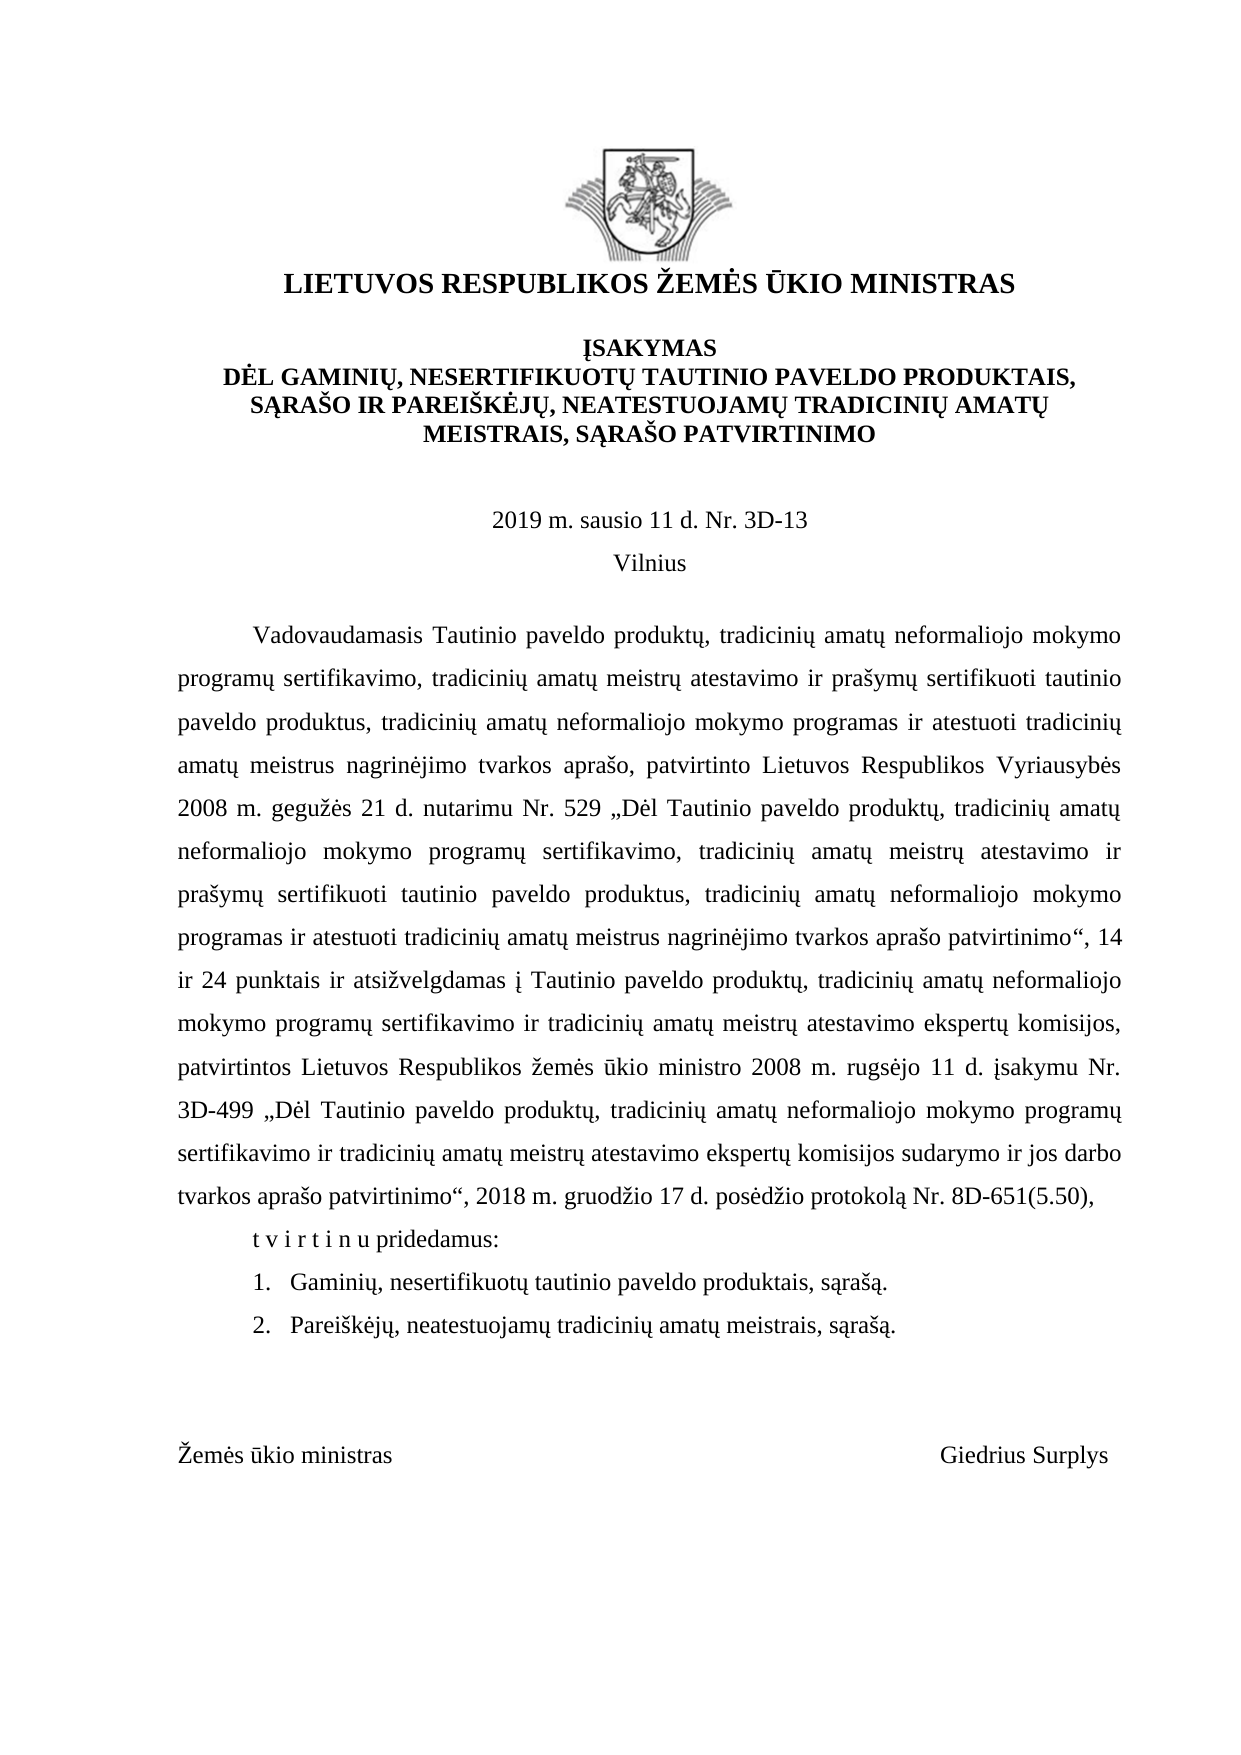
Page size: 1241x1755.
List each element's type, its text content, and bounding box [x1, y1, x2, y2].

text 1. Gaminių, nesertifikuotų tautinio paveldo produktais, sąrašą. [252, 1267, 1122, 1296]
text LIETUVOS RESPUBLIKOS ŽEMĖS ŪKIO MINISTRAS [177, 266, 1122, 299]
text Vadovaudamasis Tautinio paveldo produktų, tradicinių amatų neformaliojo mokymo programų sertifikavimo, tradicinių amatų meistrų atestavimo ir prašymų sertifikuoti tautinio paveldo produktus, tradicinių amatų neformaliojo mokymo programas ir atestuoti tradicinių amatų meistrus nagrinėjimo tvarkos aprašo, patvirtinto Lietuvos Respublikos Vyriausybės 2008 m. gegužės 21 d. nutarimu Nr. 529 „Dėl Tautinio paveldo produktų, tradicinių amatų neformaliojo mokymo programų sertifikavimo, tradicinių amatų meistrų atestavimo ir prašymų sertifikuoti tautinio paveldo produktus, tradicinių amatų neformaliojo mokymo programas ir atestuoti tradicinių amatų meistrus nagrinėjimo tvarkos aprašo patvirtinimo“, 14 ir 24 punktais ir atsižvelgdamas į Tautinio paveldo produktų, tradicinių amatų neformaliojo mokymo programų sertifikavimo ir tradicinių amatų meistrų atestavimo ekspertų komisijos, patvirtintos Lietuvos Respublikos žemės ūkio ministro 2008 m. rugsėjo 11 d. įsakymu Nr. 3D-499 „Dėl Tautinio paveldo produktų, tradicinių amatų neformaliojo mokymo programų sertifikavimo ir tradicinių amatų meistrų atestavimo ekspertų komisijos sudarymo ir jos darbo tvarkos aprašo patvirtinimo“, 2018 m. gruodžio 17 d. posėdžio protokolą Nr. 8D-651(5.50), [177, 620, 1122, 1210]
text ĮSAKYMAS [177, 333, 1122, 362]
text DĖL GAMINIŲ, NESERTIFIKUOtų TAUTINIO PAVELDO PRODUKTais, SĄRAŠO IR PAREIŠKĖJŲ, NEATESTUOJAMŲ TRADICINIŲ AMATŲ MEISTRAIS, SĄRAŠO PATVIRTINIMO [177, 362, 1122, 448]
text Žemės ūkio ministras Giedrius Surplys [177, 1440, 1122, 1468]
text 2019 m. sausio 11 d. Nr. 3D-13 [177, 505, 1122, 534]
text Vilnius [177, 548, 1122, 577]
text t v i r t i n u pridedamus: [177, 1224, 1122, 1253]
text 2. Pareiškėjų, neatestuojamų tradicinių amatų meistrais, sąrašą. [252, 1310, 1122, 1339]
